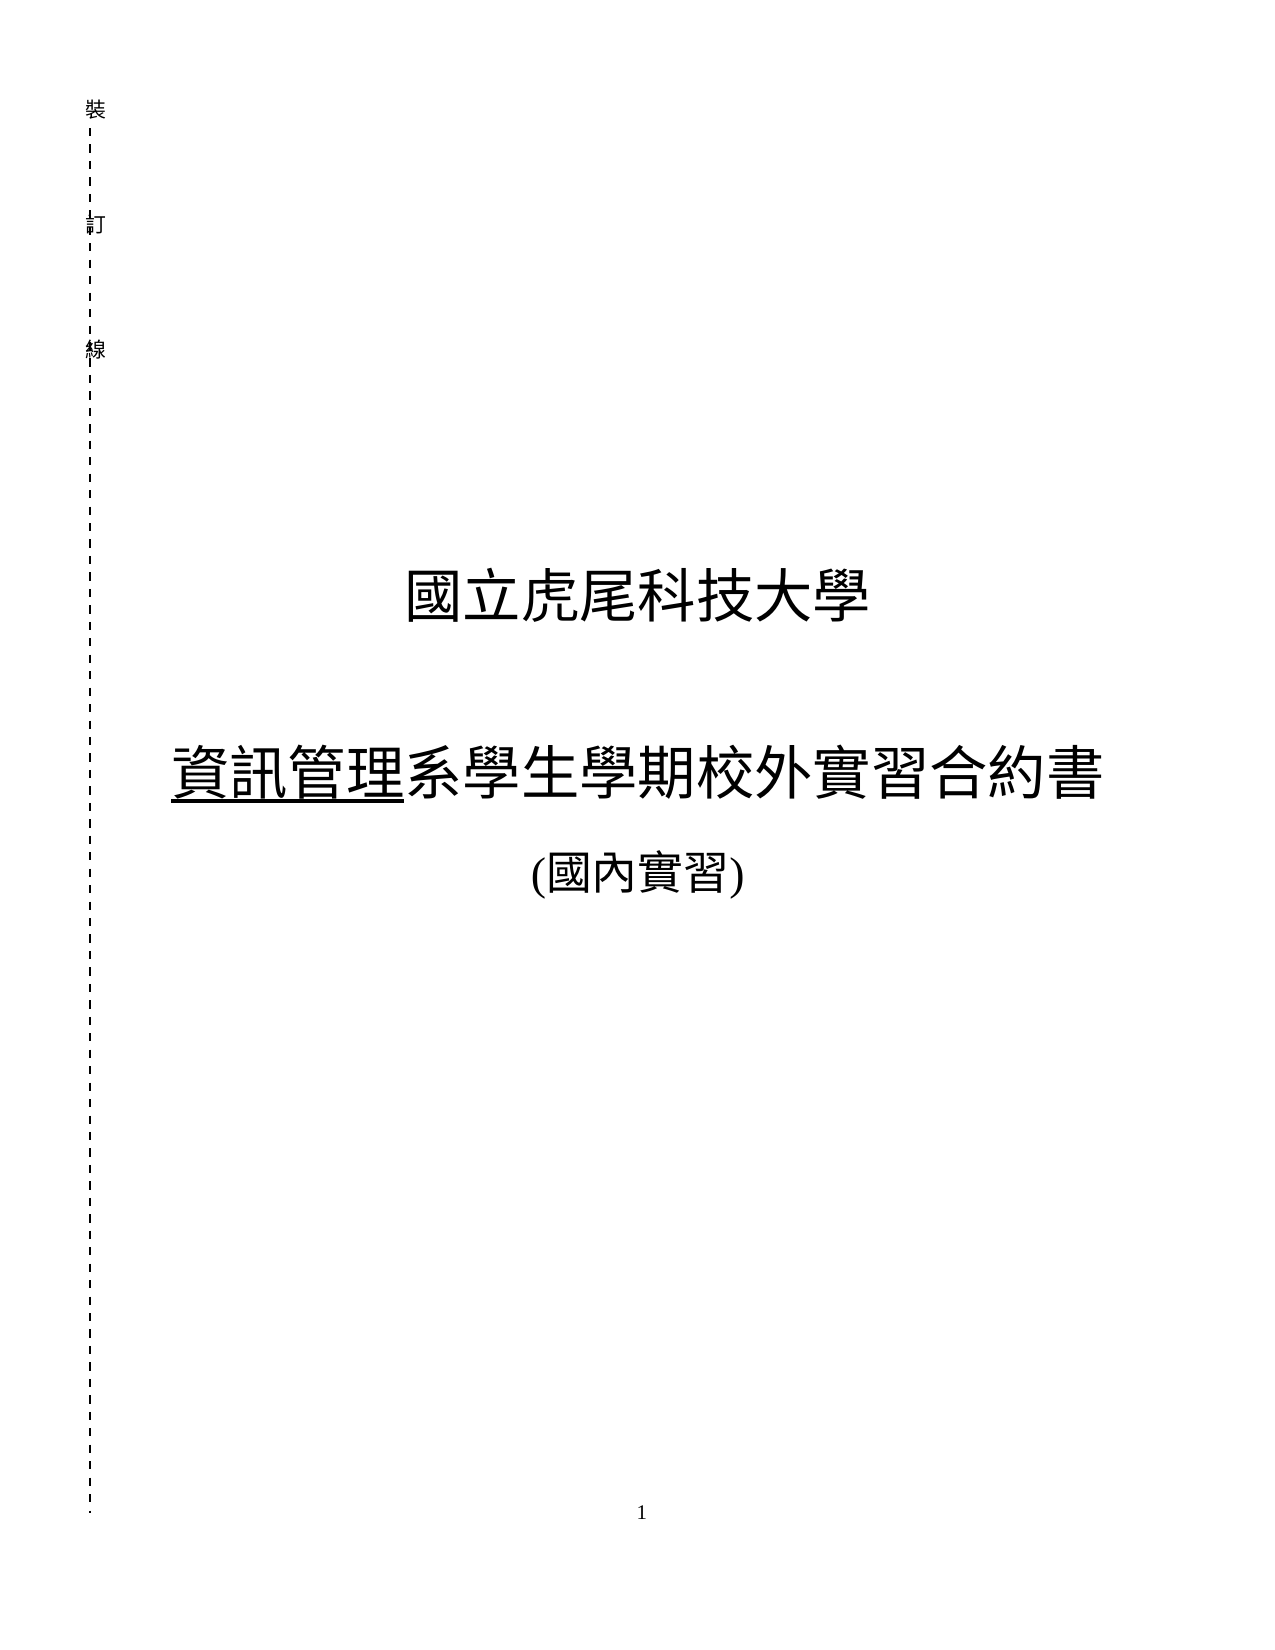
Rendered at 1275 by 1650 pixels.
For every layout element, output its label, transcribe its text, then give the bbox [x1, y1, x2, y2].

text (國內實習) [148, 836, 1127, 902]
text 資訊管理系學生學期校外實習合約書 [148, 727, 1127, 811]
text 國立虎尾科技大學 [148, 550, 1127, 702]
